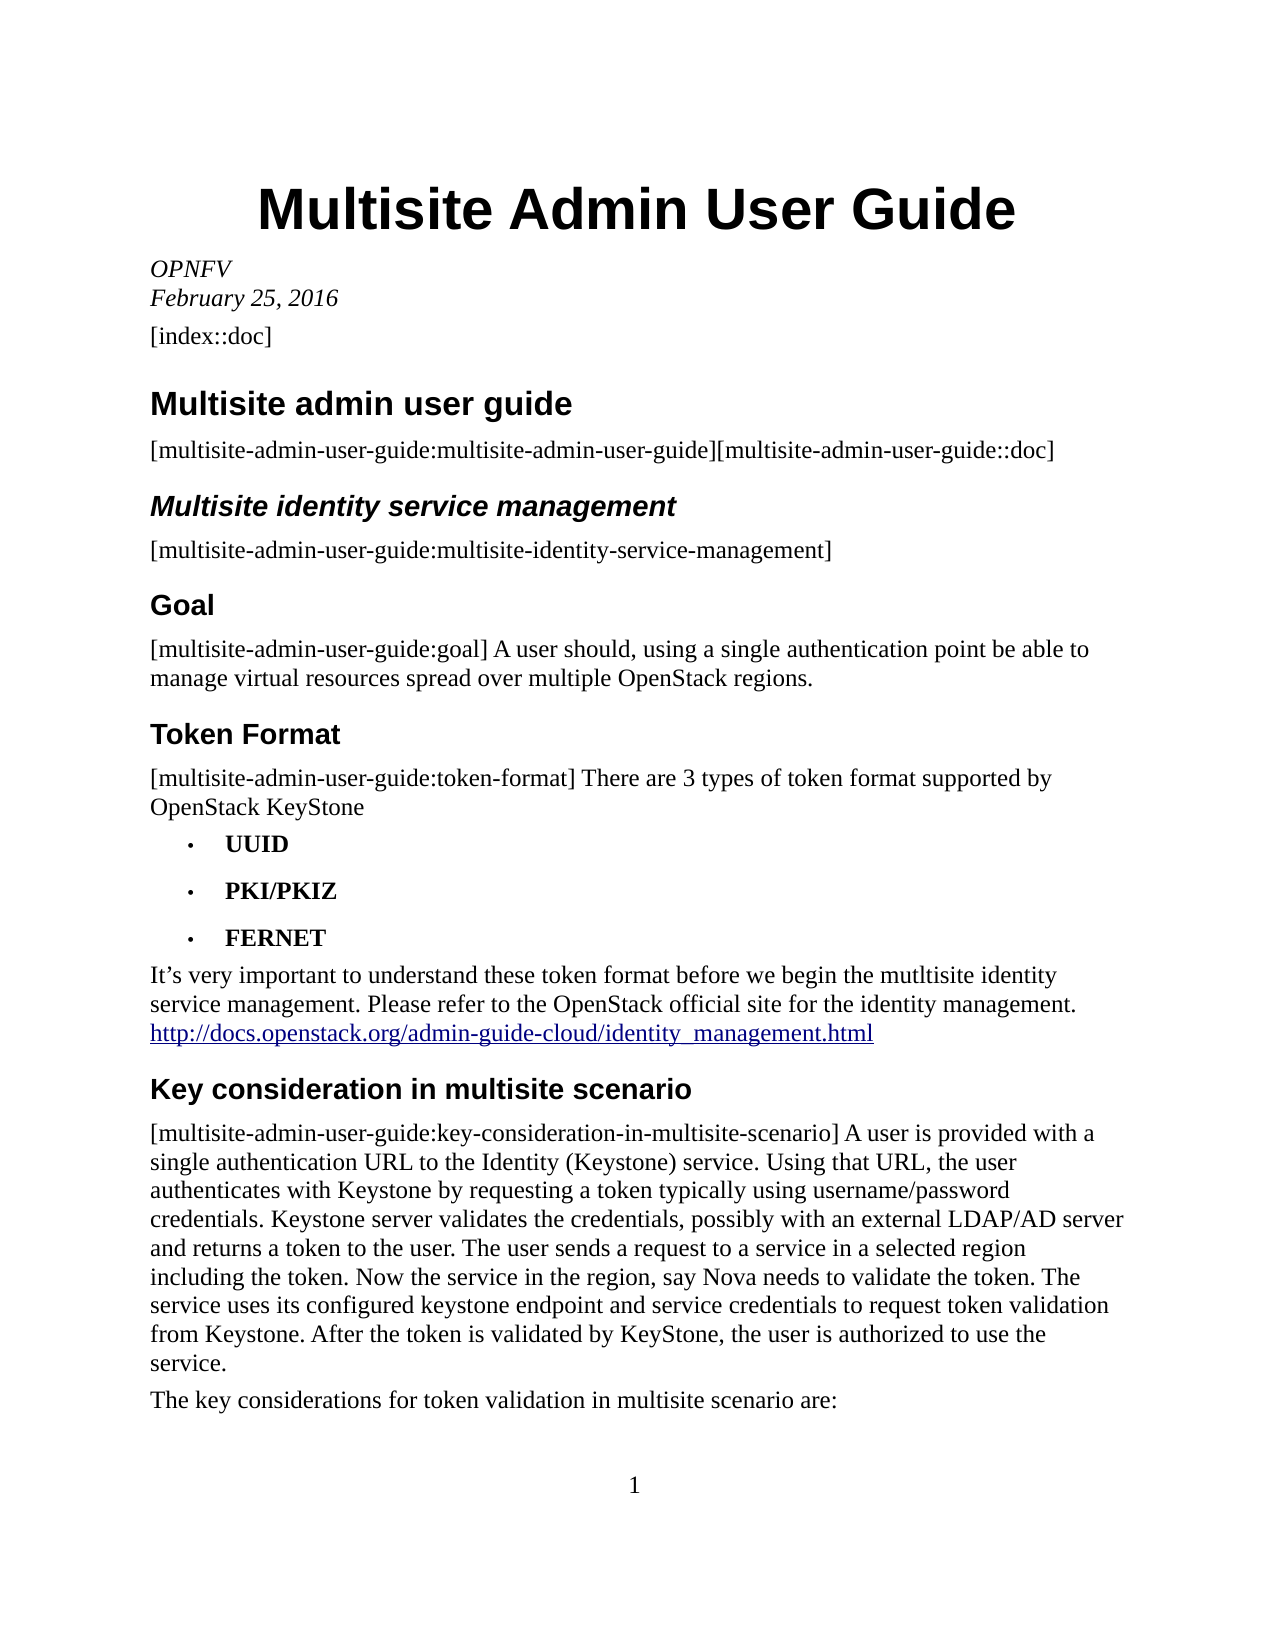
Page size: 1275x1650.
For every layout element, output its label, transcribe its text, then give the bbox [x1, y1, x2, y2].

text [multisite-admin-user-guide:multisite-admin-user-guide][multisite-admin-user-guide::doc] [150, 435, 1125, 464]
text It’s very important to understand these token format before we begin the mutltisite identity service management. Please refer to the OpenStack official site for the identity management. http://docs.openstack.org/admin-guide-cloud/identity_management.html [150, 961, 1125, 1047]
title Multisite Admin User Guide [150, 175, 1125, 242]
text February 25, 2016 [150, 283, 1125, 312]
text [multisite-admin-user-guide:key-consideration-in-multisite-scenario] A user is provided with a single authentication URL to the Identity (Keystone) service. Using that URL, the user authenticates with Keystone by requesting a token typically using username/password credentials. Keystone server validates the credentials, possibly with an external LDAP/AD server and returns a token to the user. The user sends a request to a service in a selected region including the token. Now the service in the region, say Nova needs to validate the token. The service uses its configured keystone endpoint and service credentials to request token validation from Keystone. After the token is validated by KeyStone, the user is authorized to use the service. [150, 1118, 1125, 1377]
subtitle Token Format [150, 717, 1125, 751]
text The key considerations for token validation in multisite scenario are: [150, 1386, 1125, 1414]
list PKI/PKIZ [187, 876, 1125, 905]
subtitle Key consideration in multisite scenario [150, 1072, 1125, 1105]
subtitle Multisite admin user guide [150, 384, 1125, 422]
text [index::doc] [150, 321, 1125, 350]
text [multisite-admin-user-guide:goal] A user should, using a single authentication point be able to manage virtual resources spread over multiple OpenStack regions. [150, 634, 1125, 692]
text OPNFV [150, 254, 1125, 283]
subtitle Multisite identity service management [150, 489, 1125, 522]
text [multisite-admin-user-guide:token-format] There are 3 types of token format supported by OpenStack KeyStone [150, 763, 1125, 821]
subtitle Goal [150, 588, 1125, 622]
list UUID [187, 829, 1125, 858]
list FERNET [187, 923, 1125, 952]
text [multisite-admin-user-guide:multisite-identity-service-management] [150, 535, 1125, 563]
